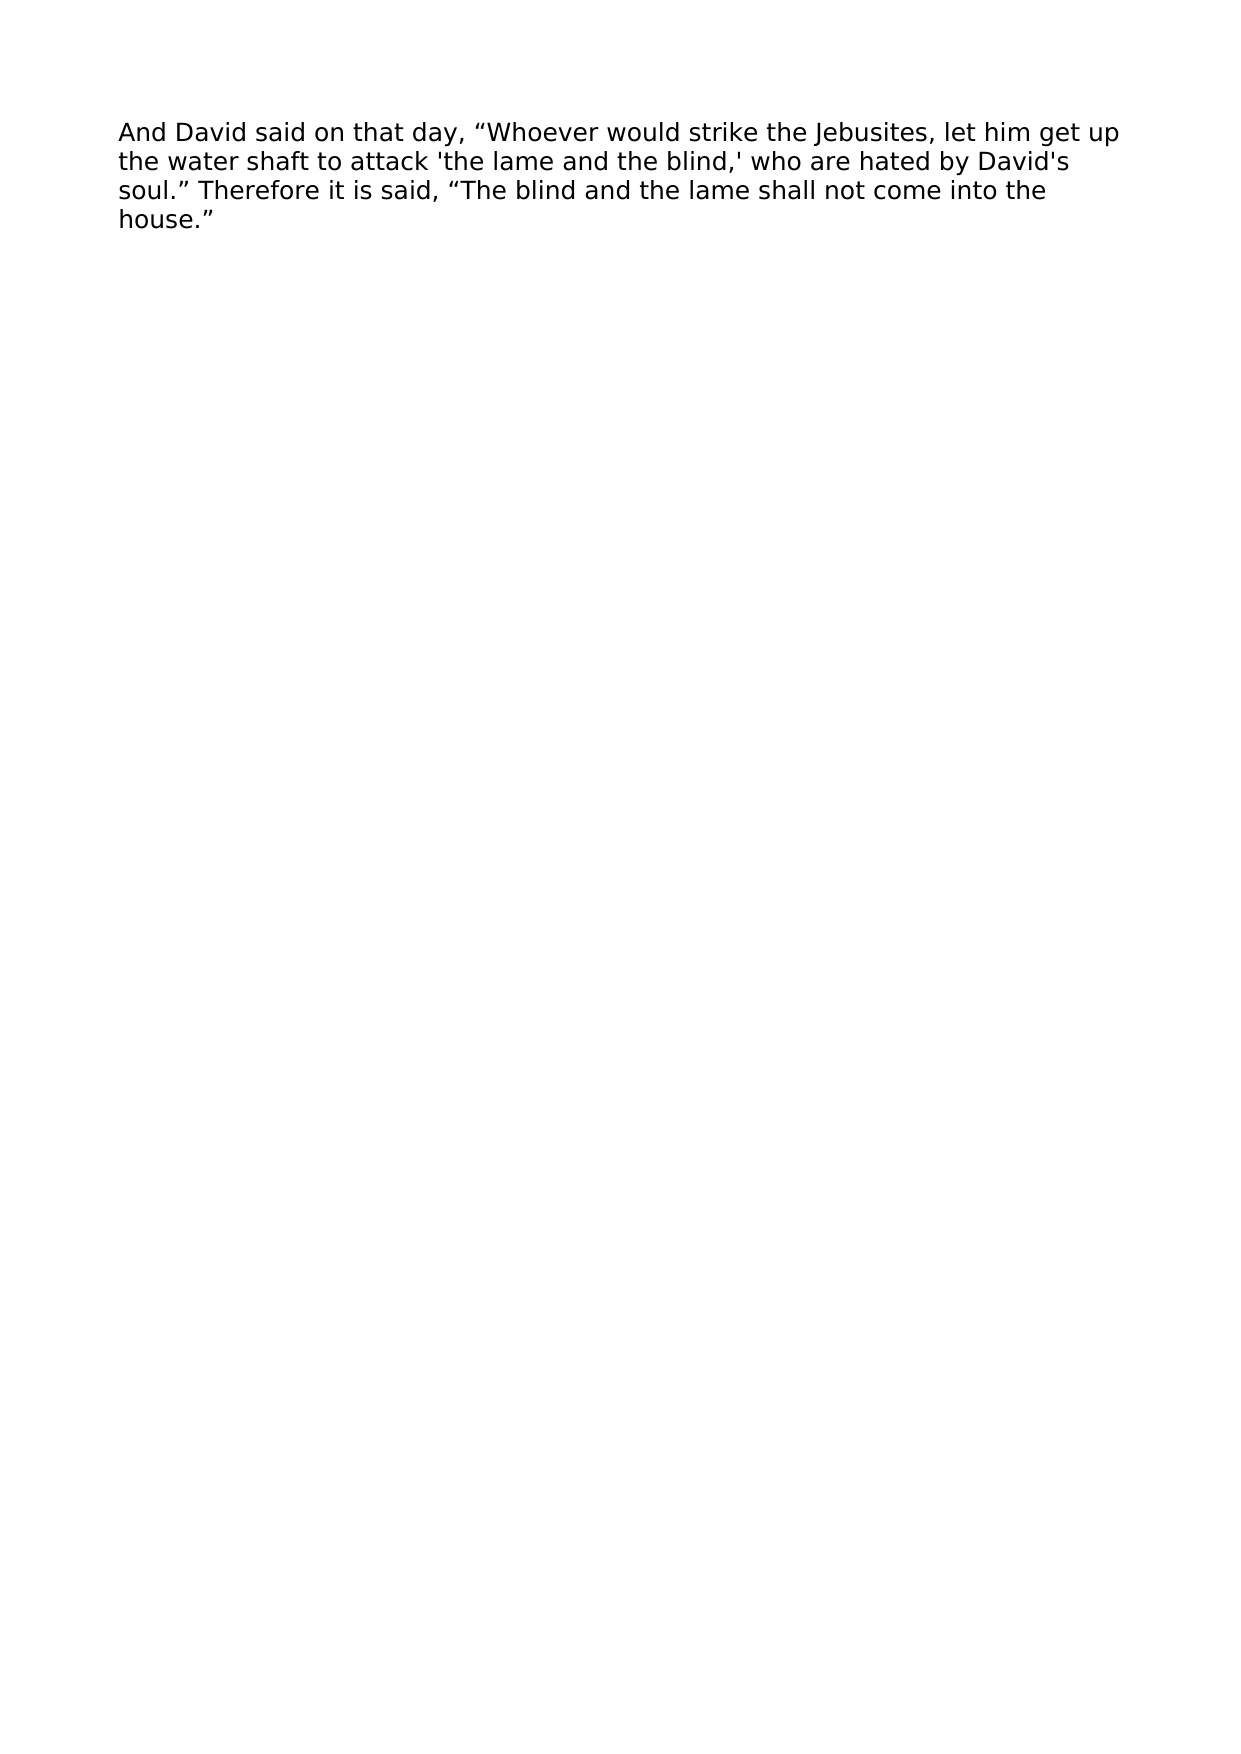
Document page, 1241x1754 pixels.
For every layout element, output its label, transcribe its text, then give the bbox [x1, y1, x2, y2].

text And David said on that day, “Whoever would strike the Jebusites, let him get up the water shaft to attack 'the lame and the blind,' who are hated by David's soul.” Therefore it is said, “The blind and the lame shall not come into the house.” [118, 118, 1122, 235]
